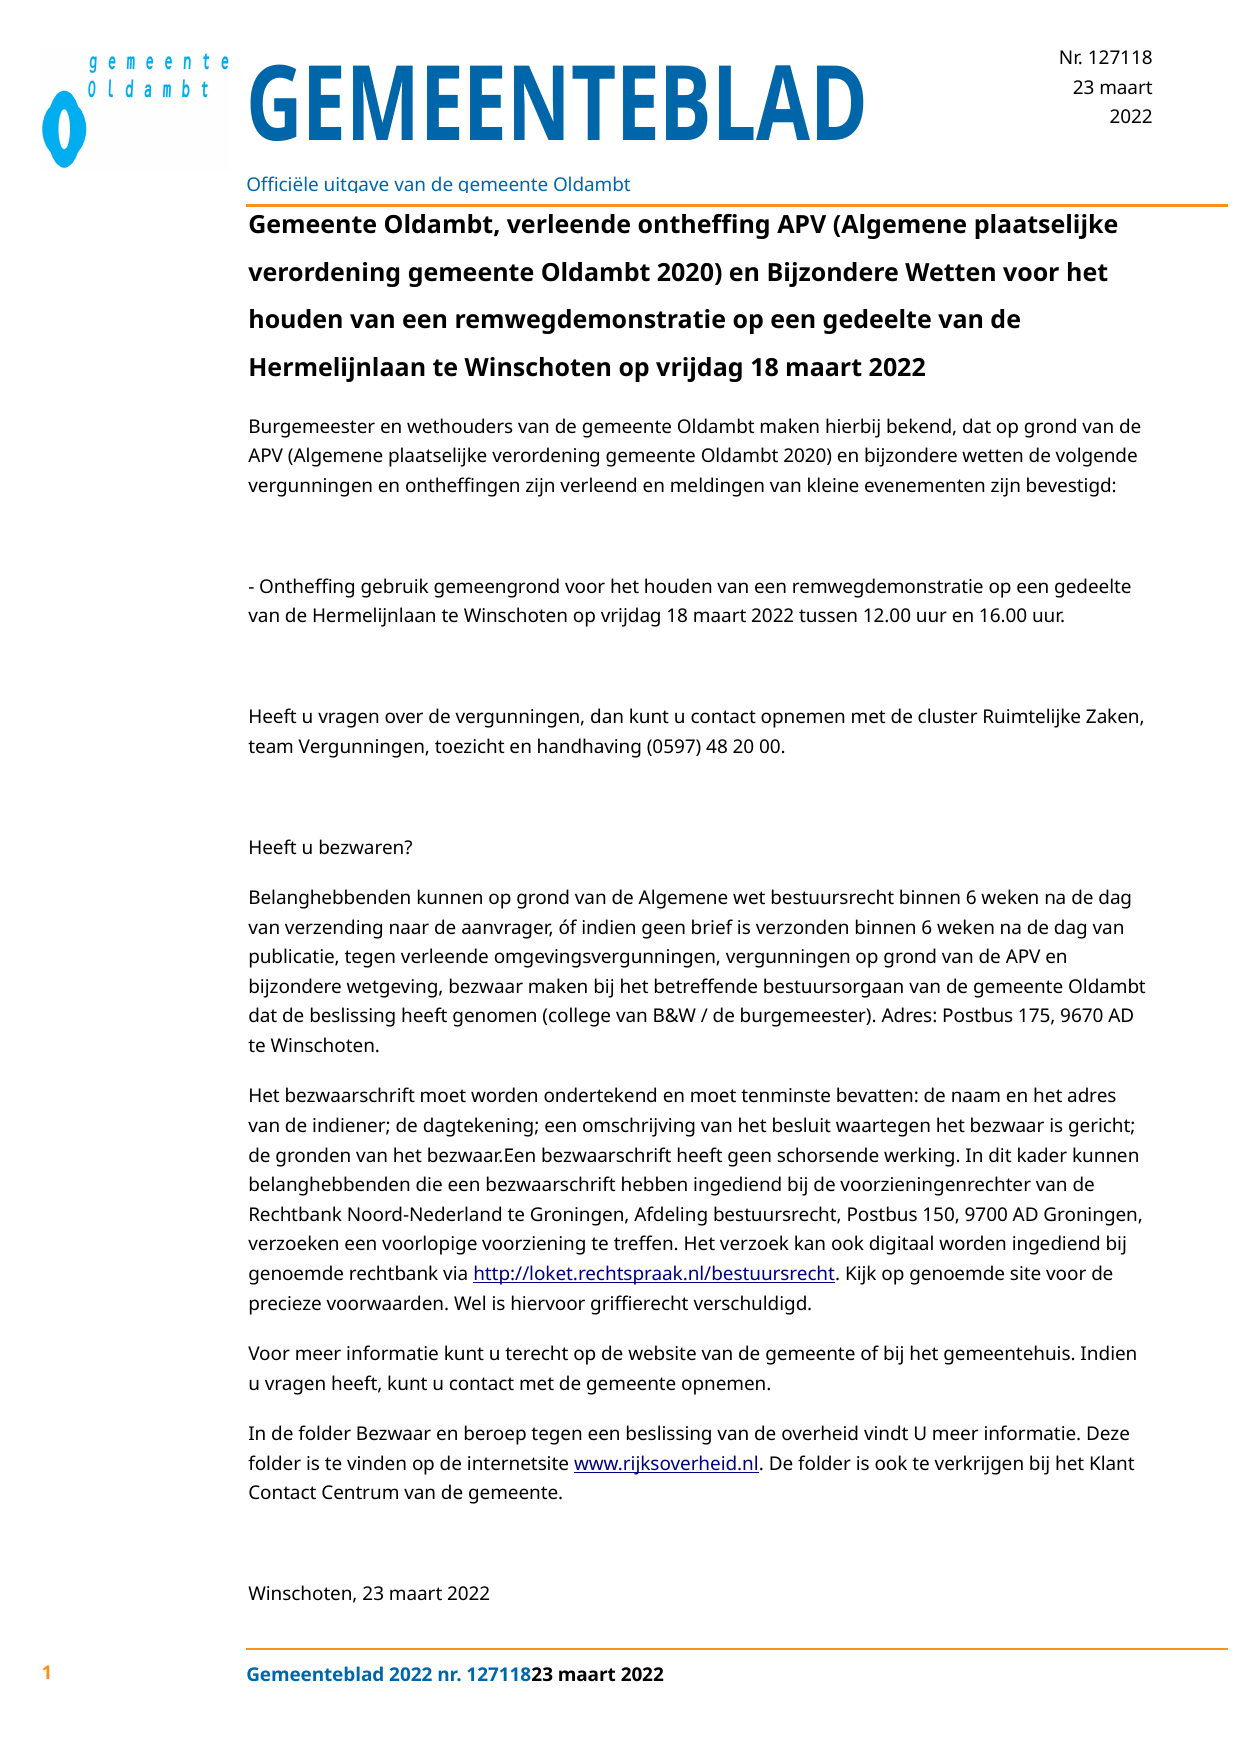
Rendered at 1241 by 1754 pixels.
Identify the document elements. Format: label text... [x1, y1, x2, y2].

text Gemeente Oldambt, verleende ontheffing APV (Algemene plaatselijke verordening gemeente Oldambt 2020) en Bijzondere Wetten voor het houden van een remwegdemonstratie op een gedeelte van de Hermelijnlaan te Winschoten op vrijdag 18 maart 2022 [248, 207, 1152, 384]
text Burgemeester en wethouders van de gemeente Oldambt maken hierbij bekend, dat op grond van de APV (Algemene plaatselijke verordening gemeente Oldambt 2020) en bijzondere wetten de volgende vergunningen en ontheffingen zijn verleend en meldingen van kleine evenementen zijn bevestigd: [248, 413, 1152, 498]
text Winschoten, 23 maart 2022 [248, 1580, 1152, 1606]
text Voor meer informatie kunt u terecht op de website van de gemeente of bij het gemeentehuis. Indien u vragen heeft, kunt u contact met de gemeente opnemen. [248, 1340, 1152, 1396]
text - Ontheffing gebruik gemeengrond voor het houden van een remwegdemonstratie op een gedeelte van de Hermelijnlaan te Winschoten op vrijdag 18 maart 2022 tussen 12.00 uur en 16.00 uur. [248, 573, 1152, 628]
text In de folder Bezwaar en beroep tegen een beslissing van de overheid vindt U meer informatie. Deze folder is te vinden op de internetsite www.rijksoverheid.nl. De folder is ook te verkrijgen bij het Klant Contact Centrum van de gemeente. [248, 1420, 1152, 1505]
text Het bezwaarschrift moet worden ondertekend en moet tenminste bevatten: de naam en het adres van de indiener; de dagtekening; een omschrijving van het besluit waartegen het bezwaar is gericht; de gronden van het bezwaar.Een bezwaarschrift heeft geen schorsende werking. In dit kader kunnen belanghebbenden die een bezwaarschrift hebben ingediend bij de voorzieningenrechter van de Rechtbank Noord-Nederland te Groningen, Afdeling bestuursrecht, Postbus 150, 9700 AD Groningen, verzoeken een voorlopige voorziening te treffen. Het verzoek kan ook digitaal worden ingediend bij genoemde rechtbank via http://loket.rechtspraak.nl/bestuursrecht. Kijk op genoemde site voor de precieze voorwaarden. Wel is hiervoor griffierecht verschuldigd. [248, 1083, 1152, 1316]
picture [41, 47, 231, 172]
text Belanghebbenden kunnen op grond van de Algemene wet bestuursrecht binnen 6 weken na de dag van verzending naar de aanvrager, óf indien geen brief is verzonden binnen 6 weken na de dag van publicatie, tegen verleende omgevingsvergunningen, vergunningen op grond van de APV en bijzondere wetgeving, bezwaar maken bij het betreffende bestuursorgaan van de gemeente Oldambt dat de beslissing heeft genomen (college van B&W / de burgemeester). Adres: Postbus 175, 9670 AD te Winschoten. [248, 884, 1152, 1058]
text Heeft u bezwaren? [248, 834, 1152, 860]
text Heeft u vragen over de vergunningen, dan kunt u contact opnemen met de cluster Ruimtelijke Zaken, team Vergunningen, toezicht en handhaving (0597) 48 20 00. [248, 703, 1152, 759]
